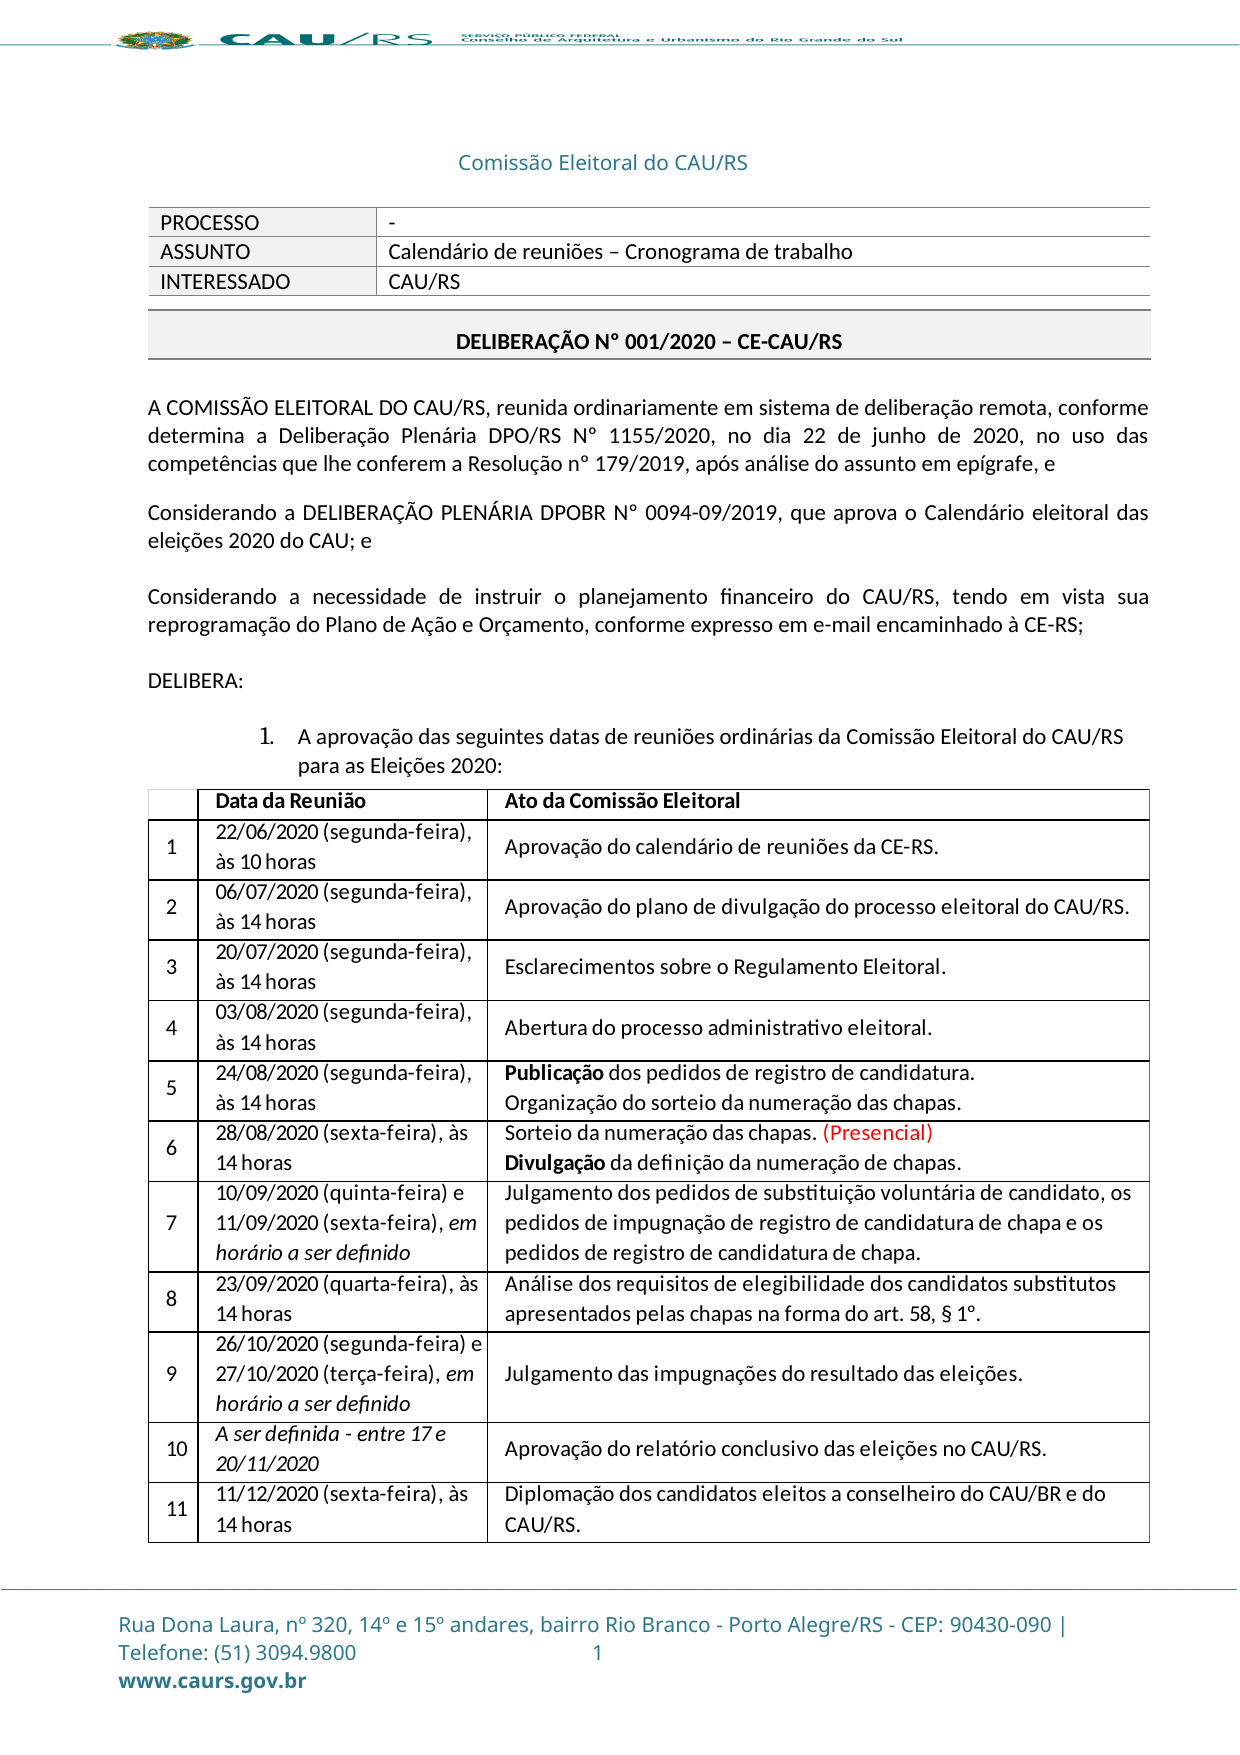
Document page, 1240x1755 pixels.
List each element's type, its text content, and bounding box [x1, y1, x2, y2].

text Considerando a DELIBERAÇÃO PLENÁRIA DPOBR Nº 0094-09/2019, que aprova o Calendário eleitoral das eleições 2020 do CAU; e [148, 498, 1151, 554]
table_cell ASSUNTO [149, 237, 376, 266]
text DELIBERA: [148, 666, 1151, 694]
table_header - [377, 208, 1150, 236]
list A aprovação das seguintes datas de reuniões ordinárias da Comissão Eleitoral do CAU/RS para as Eleições 2020: [260, 722, 1151, 779]
text DELIBERAÇÃO Nº 001/2020 – CE-CAU/RS [148, 311, 1151, 358]
table_header PROCESSO [149, 208, 376, 236]
text A COMISSÃO ELEITORAL DO CAU/RS, reunida ordinariamente em sistema de deliberação remota, conforme determina a Deliberação Plenária DPO/RS Nº 1155/2020, no dia 22 de junho de 2020, no uso das competências que lhe conferem a Resolução nº 179/2019, após análise do assunto em epígrafe, e [148, 393, 1151, 477]
table_cell Calendário de reuniões – Cronograma de trabalho [377, 237, 1150, 266]
text Considerando a necessidade de instruir o planejamento financeiro do CAU/RS, tendo em vista sua reprogramação do Plano de Ação e Orçamento, conforme expresso em e-mail encaminhado à CE-RS; [148, 582, 1151, 638]
table_cell INTERESSADO [149, 267, 376, 295]
table_cell CAU/RS [377, 267, 1150, 295]
